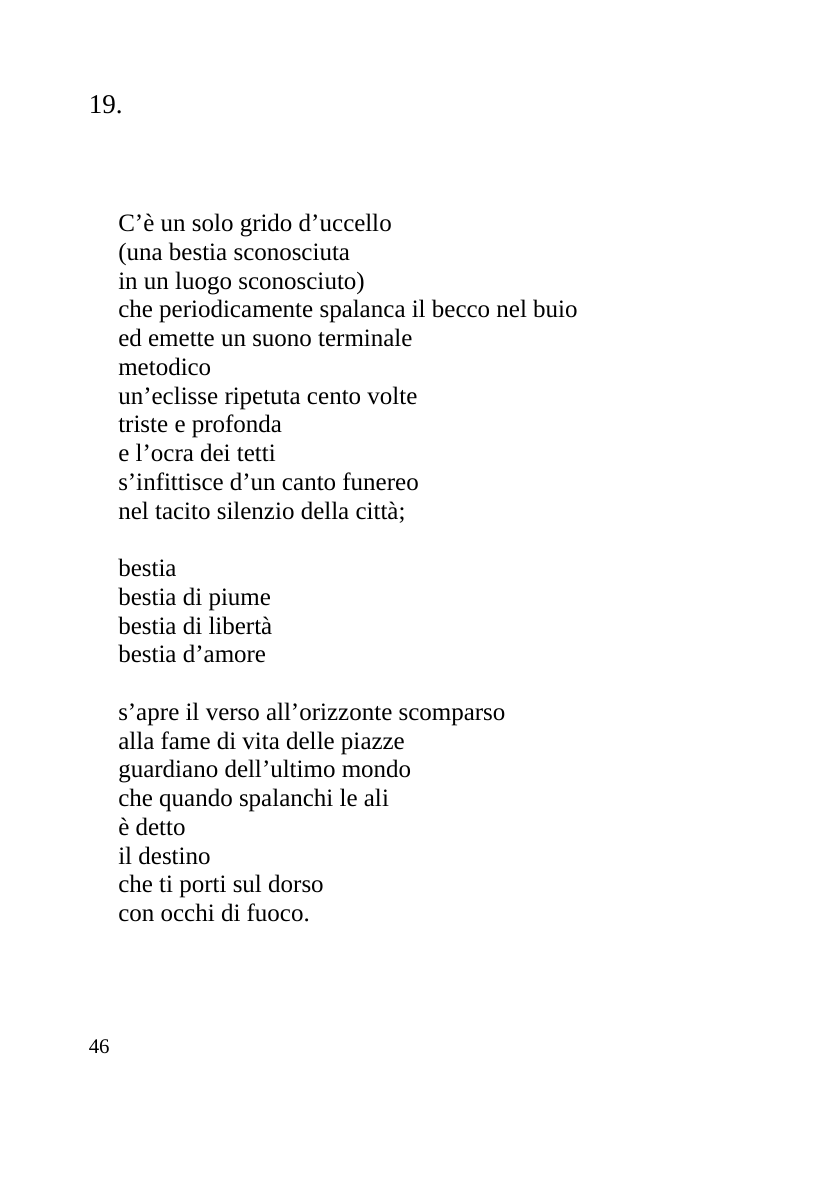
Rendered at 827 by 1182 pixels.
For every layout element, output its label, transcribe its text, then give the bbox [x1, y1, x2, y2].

text (una bestia sconosciuta [88, 237, 738, 266]
text nel tacito silenzio della città; [88, 496, 738, 524]
text alla fame di vita delle piazze [88, 726, 738, 754]
text è detto [88, 812, 738, 841]
text e l’ocra dei tetti [88, 438, 738, 467]
text che periodicamente spalanca il becco nel buio [88, 294, 738, 323]
text metodico [88, 352, 738, 381]
text che quando spalanchi le ali [88, 783, 738, 812]
text s’infittisce d’un canto funereo [88, 467, 738, 496]
text guardiano dell’ultimo mondo [88, 754, 738, 783]
text C’è un solo grido d’uccello [88, 208, 738, 237]
text bestia di libertà [88, 611, 738, 639]
text il destino [88, 841, 738, 869]
text triste e profonda [88, 409, 738, 438]
text bestia d’amore [88, 639, 738, 668]
text un’eclisse ripetuta cento volte [88, 381, 738, 409]
text con occhi di fuoco. [88, 898, 738, 927]
text s’apre il verso all’orizzonte scomparso [88, 697, 738, 726]
text ed emette un suono terminale [88, 323, 738, 352]
text 19. [88, 88, 738, 120]
text bestia di piume [88, 582, 738, 611]
text bestia [88, 553, 738, 582]
text che ti porti sul dorso [88, 869, 738, 898]
text in un luogo sconosciuto) [88, 266, 738, 294]
